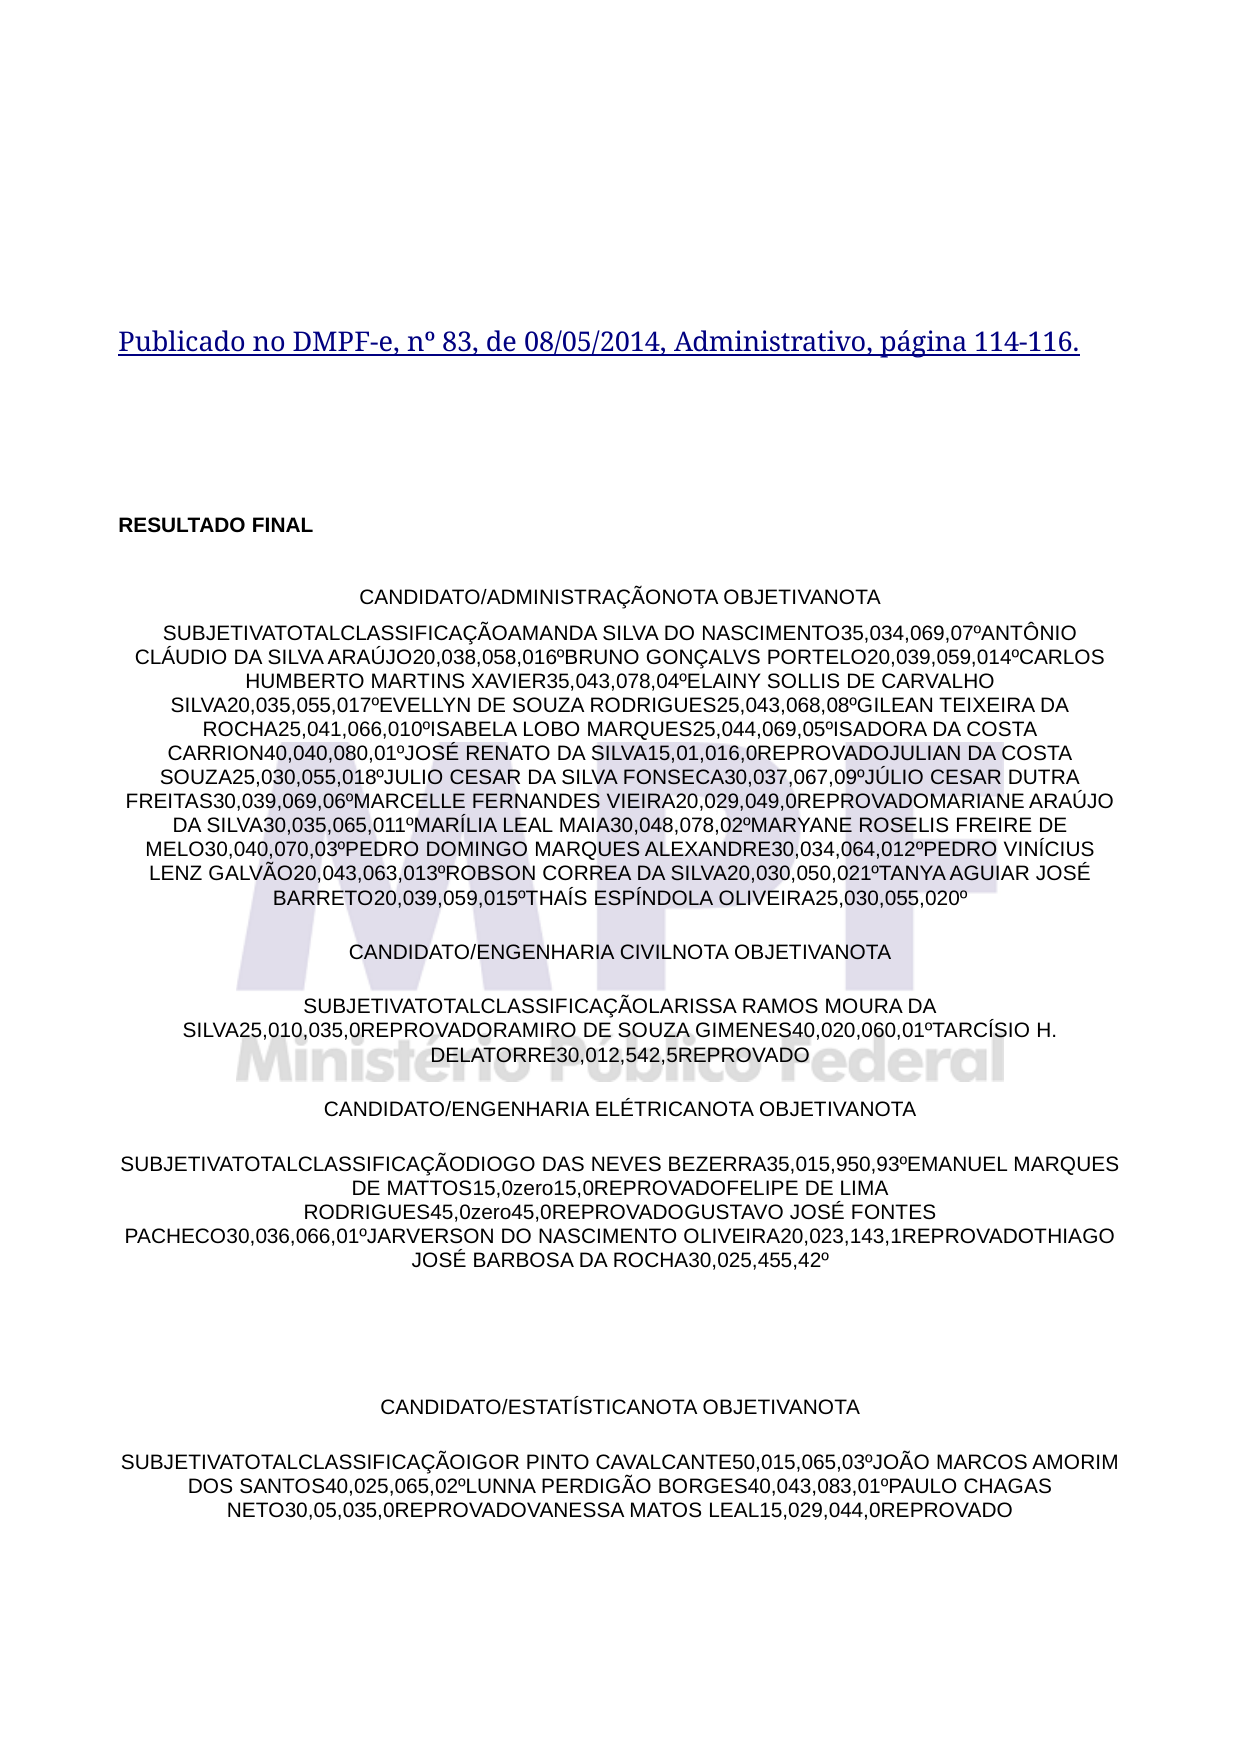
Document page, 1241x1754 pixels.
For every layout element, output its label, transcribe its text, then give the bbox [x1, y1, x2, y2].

picture [236, 1067, 1004, 1082]
picture [236, 964, 1004, 994]
text SUBJETIVATOTALCLASSIFICAÇÃODIOGO DAS NEVES BEZERRA35,015,950,93ºEMANUEL MARQUES DE MATTOS15,0zero15,0REPROVADOFELIPE DE LIMA RODRIGUES45,0zero45,0REPROVADOGUSTAVO JOSÉ FONTES PACHECO30,036,066,01ºJARVERSON DO NASCIMENTO OLIVEIRA20,023,143,1REPROVADOTHIAGO JOSÉ BARBOSA DA ROCHA30,025,455,42º [118, 1151, 1122, 1272]
text SUBJETIVATOTALCLASSIFICAÇÃOIGOR PINTO CAVALCANTE50,015,065,03ºJOÃO MARCOS AMORIM DOS SANTOS40,025,065,02ºLUNNA PERDIGÃO BORGES40,043,083,01ºPAULO CHAGAS NETO30,05,035,0REPROVADOVANESSA MATOS LEAL15,029,044,0REPROVADO [118, 1449, 1122, 1522]
text CANDIDATO/ADMINISTRAÇÃONOTA OBJETIVANOTA [118, 585, 1122, 609]
text RESULTADO FINAL [118, 513, 1122, 537]
picture [236, 909, 1004, 940]
text SUBJETIVATOTALCLASSIFICAÇÃOLARISSA RAMOS MOURA DA SILVA25,010,035,0REPROVADORAMIRO DE SOUZA GIMENES40,020,060,01ºTARCÍSIO H. DELATORRE30,012,542,5REPROVADO [118, 994, 1122, 1067]
text CANDIDATO/ENGENHARIA CIVILNOTA OBJETIVANOTA [118, 940, 1122, 964]
text Publicado no DMPF-e, nº 83, de 08/05/2014, Administrativo, página 114-116. [118, 323, 1122, 360]
text CANDIDATO/ESTATÍSTICANOTA OBJETIVANOTA [118, 1395, 1122, 1419]
text CANDIDATO/ENGENHARIA ELÉTRICANOTA OBJETIVANOTA [118, 1097, 1122, 1121]
text SUBJETIVATOTALCLASSIFICAÇÃOAMANDA SILVA DO NASCIMENTO35,034,069,07ºANTÔNIO CLÁUDIO DA SILVA ARAÚJO20,038,058,016ºBRUNO GONÇALVS PORTELO20,039,059,014ºCARLOS HUMBERTO MARTINS XAVIER35,043,078,04ºELAINY SOLLIS DE CARVALHO SILVA20,035,055,017ºEVELLYN DE SOUZA RODRIGUES25,043,068,08ºGILEAN TEIXEIRA DA ROCHA25,041,066,010ºISABELA LOBO MARQUES25,044,069,05ºISADORA DA COSTA CARRION40,040,080,01ºJOSÉ RENATO DA SILVA15,01,016,0REPROVADOJULIAN DA COSTA SOUZA25,030,055,018ºJULIO CESAR DA SILVA FONSECA30,037,067,09ºJÚLIO CESAR DUTRA FREITAS30,039,069,06ºMARCELLE FERNANDES VIEIRA20,029,049,0REPROVADOMARIANE ARAÚJO DA SILVA30,035,065,011ºMARÍLIA LEAL MAIA30,048,078,02ºMARYANE ROSELIS FREIRE DE MELO30,040,070,03ºPEDRO DOMINGO MARQUES ALEXANDRE30,034,064,012ºPEDRO VINÍCIUS LENZ GALVÃO20,043,063,013ºROBSON CORREA DA SILVA20,030,050,021ºTANYA AGUIAR JOSÉ BARRETO20,039,059,015ºTHAÍS ESPÍNDOLA OLIVEIRA25,030,055,020º [118, 621, 1122, 909]
